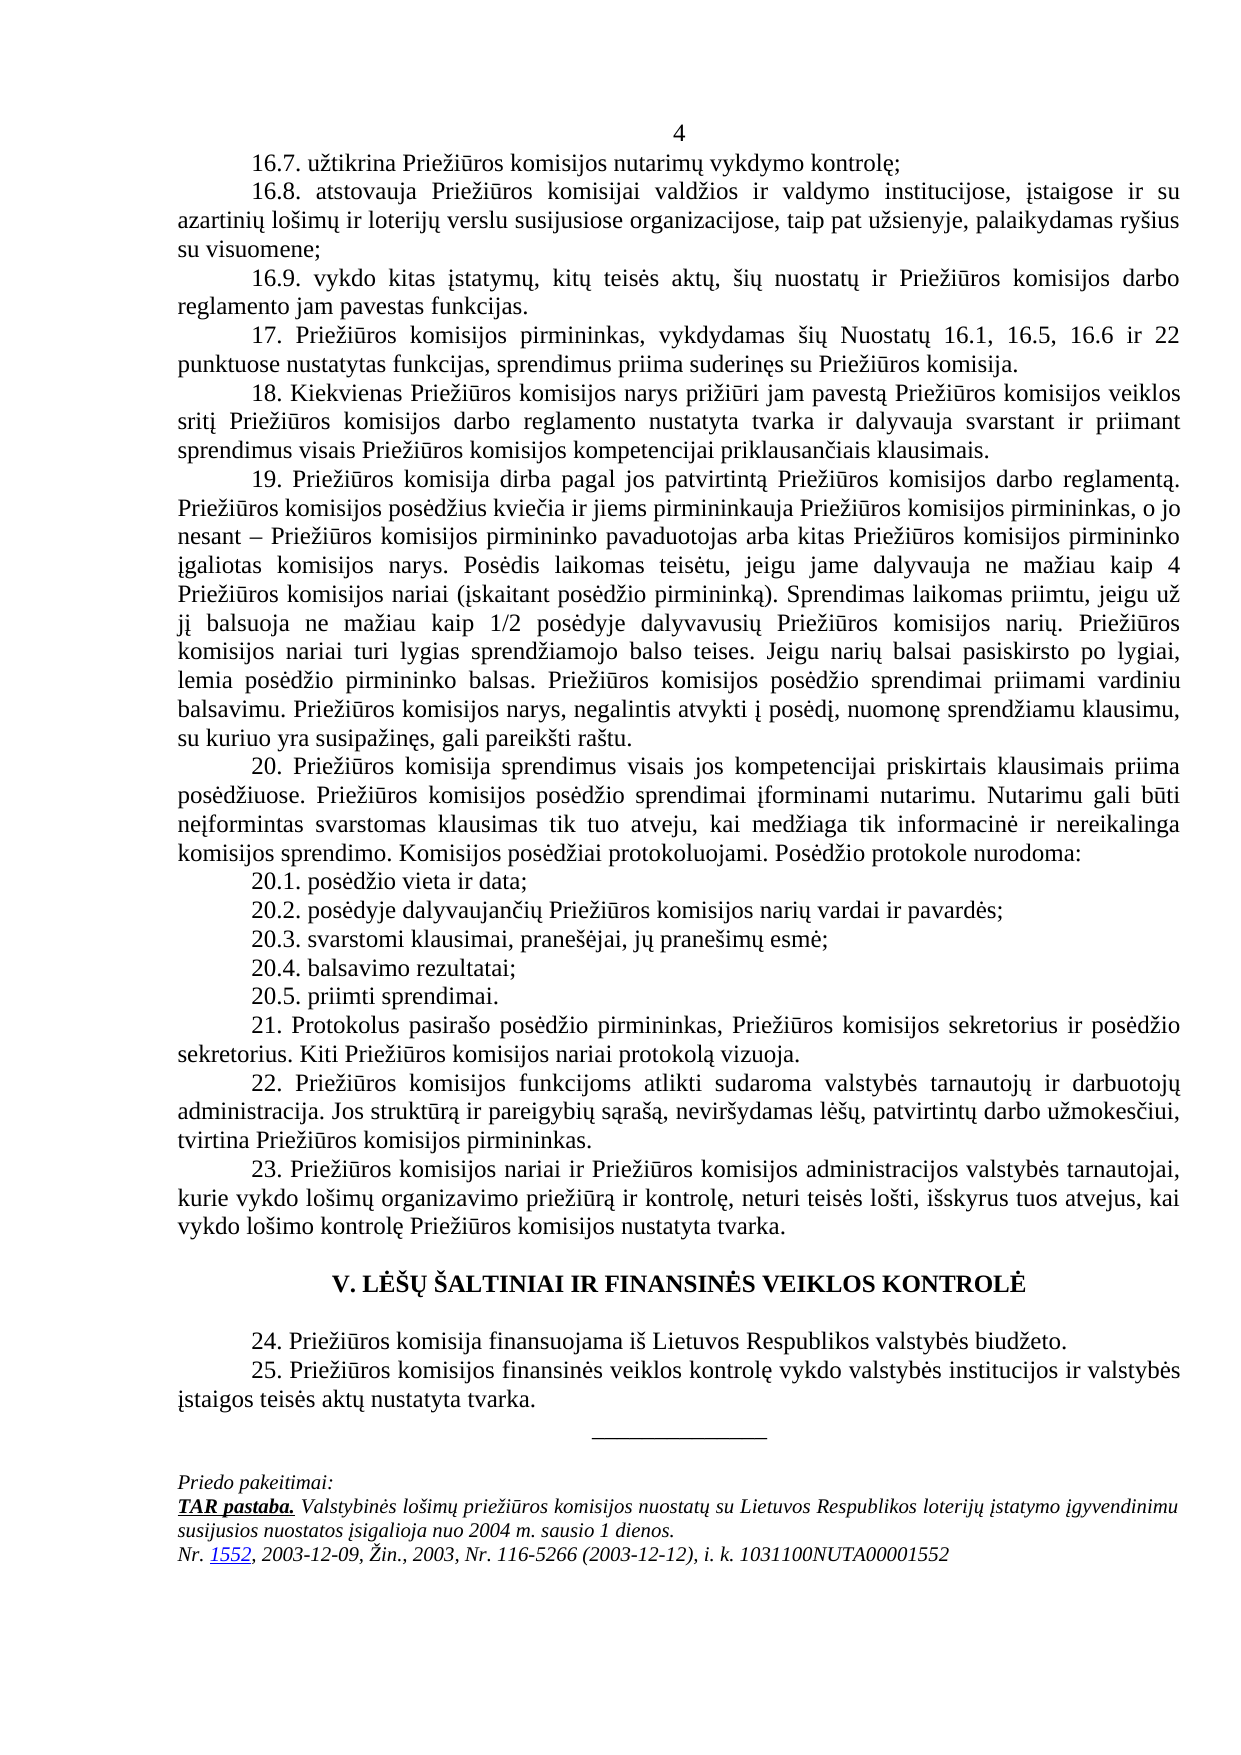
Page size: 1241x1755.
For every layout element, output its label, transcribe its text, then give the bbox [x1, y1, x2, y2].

text 20.5. priimti sprendimai. [177, 981, 1181, 1010]
text 20.2. posėdyje dalyvaujančių Priežiūros komisijos narių vardai ir pavardės; [177, 895, 1181, 924]
text 16.7. užtikrina Priežiūros komisijos nutarimų vykdymo kontrolę; [177, 148, 1181, 176]
text 25. Priežiūros komisijos finansinės veiklos kontrolę vykdo valstybės institucijos ir valstybės įstaigos teisės aktų nustatyta tvarka. [177, 1355, 1181, 1413]
text 24. Priežiūros komisija finansuojama iš Lietuvos Respublikos valstybės biudžeto. [177, 1326, 1181, 1355]
text 20.1. posėdžio vieta ir data; [177, 866, 1181, 895]
text 21. Protokolus pasirašo posėdžio pirmininkas, Priežiūros komisijos sekretorius ir posėdžio sekretorius. Kiti Priežiūros komisijos nariai protokolą vizuoja. [177, 1010, 1181, 1068]
text TAR pastaba. Valstybinės lošimų priežiūros komisijos nuostatų su Lietuvos Respublikos loterijų įstatymo įgyvendinimu susijusios nuostatos įsigalioja nuo 2004 m. sausio 1 dienos. [177, 1494, 1181, 1542]
text ______________ [177, 1413, 1181, 1441]
text 16.8. atstovauja Priežiūros komisijai valdžios ir valdymo institucijose, įstaigose ir su azartinių lošimų ir loterijų verslu susijusiose organizacijose, taip pat užsienyje, palaikydamas ryšius su visuomene; [177, 176, 1181, 263]
text 19. Priežiūros komisija dirba pagal jos patvirtintą Priežiūros komisijos darbo reglamentą. Priežiūros komisijos posėdžius kviečia ir jiems pirmininkauja Priežiūros komisijos pirmininkas, o jo nesant – Priežiūros komisijos pirmininko pavaduotojas arba kitas Priežiūros komisijos pirmininko įgaliotas komisijos narys. Posėdis laikomas teisėtu, jeigu jame dalyvauja ne mažiau kaip 4 Priežiūros komisijos nariai (įskaitant posėdžio pirmininką). Sprendimas laikomas priimtu, jeigu už jį balsuoja ne mažiau kaip 1/2 posėdyje dalyvavusių Priežiūros komisijos narių. Priežiūros komisijos nariai turi lygias sprendžiamojo balso teises. Jeigu narių balsai pasiskirsto po lygiai, lemia posėdžio pirmininko balsas. Priežiūros komisijos posėdžio sprendimai priimami vardiniu balsavimu. Priežiūros komisijos narys, negalintis atvykti į posėdį, nuomonę sprendžiamu klausimu, su kuriuo yra susipažinęs, gali pareikšti raštu. [177, 464, 1181, 751]
text 20.3. svarstomi klausimai, pranešėjai, jų pranešimų esmė; [177, 924, 1181, 953]
text 18. Kiekvienas Priežiūros komisijos narys prižiūri jam pavestą Priežiūros komisijos veiklos sritį Priežiūros komisijos darbo reglamento nustatyta tvarka ir dalyvauja svarstant ir priimant sprendimus visais Priežiūros komisijos kompetencijai priklausančiais klausimais. [177, 378, 1181, 464]
text Priedo pakeitimai: [177, 1470, 1181, 1494]
text 17. Priežiūros komisijos pirmininkas, vykdydamas šių Nuostatų 16.1, 16.5, 16.6 ir 22 punktuose nustatytas funkcijas, sprendimus priima suderinęs su Priežiūros komisija. [177, 320, 1181, 378]
text 23. Priežiūros komisijos nariai ir Priežiūros komisijos administracijos valstybės tarnautojai, kurie vykdo lošimų organizavimo priežiūrą ir kontrolę, neturi teisės lošti, išskyrus tuos atvejus, kai vykdo lošimo kontrolę Priežiūros komisijos nustatyta tvarka. [177, 1154, 1181, 1240]
text Nr. 1552, 2003-12-09, Žin., 2003, Nr. 116-5266 (2003-12-12), i. k. 1031100NUTA00001552 [177, 1542, 1181, 1566]
text 22. Priežiūros komisijos funkcijoms atlikti sudaroma valstybės tarnautojų ir darbuotojų administracija. Jos struktūrą ir pareigybių sąrašą, neviršydamas lėšų, patvirtintų darbo užmokesčiui, tvirtina Priežiūros komisijos pirmininkas. [177, 1068, 1181, 1154]
text 16.9. vykdo kitas įstatymų, kitų teisės aktų, šių nuostatų ir Priežiūros komisijos darbo reglamento jam pavestas funkcijas. [177, 263, 1181, 320]
text 20.4. balsavimo rezultatai; [177, 953, 1181, 981]
text 20. Priežiūros komisija sprendimus visais jos kompetencijai priskirtais klausimais priima posėdžiuose. Priežiūros komisijos posėdžio sprendimai įforminami nutarimu. Nutarimu gali būti neįformintas svarstomas klausimas tik tuo atveju, kai medžiaga tik informacinė ir nereikalinga komisijos sprendimo. Komisijos posėdžiai protokoluojami. Posėdžio protokole nurodoma: [177, 751, 1181, 866]
text V. LĖŠŲ ŠALTINIAI IR FINANSINĖS VEIKLOS KONTROLĖ [177, 1269, 1181, 1298]
